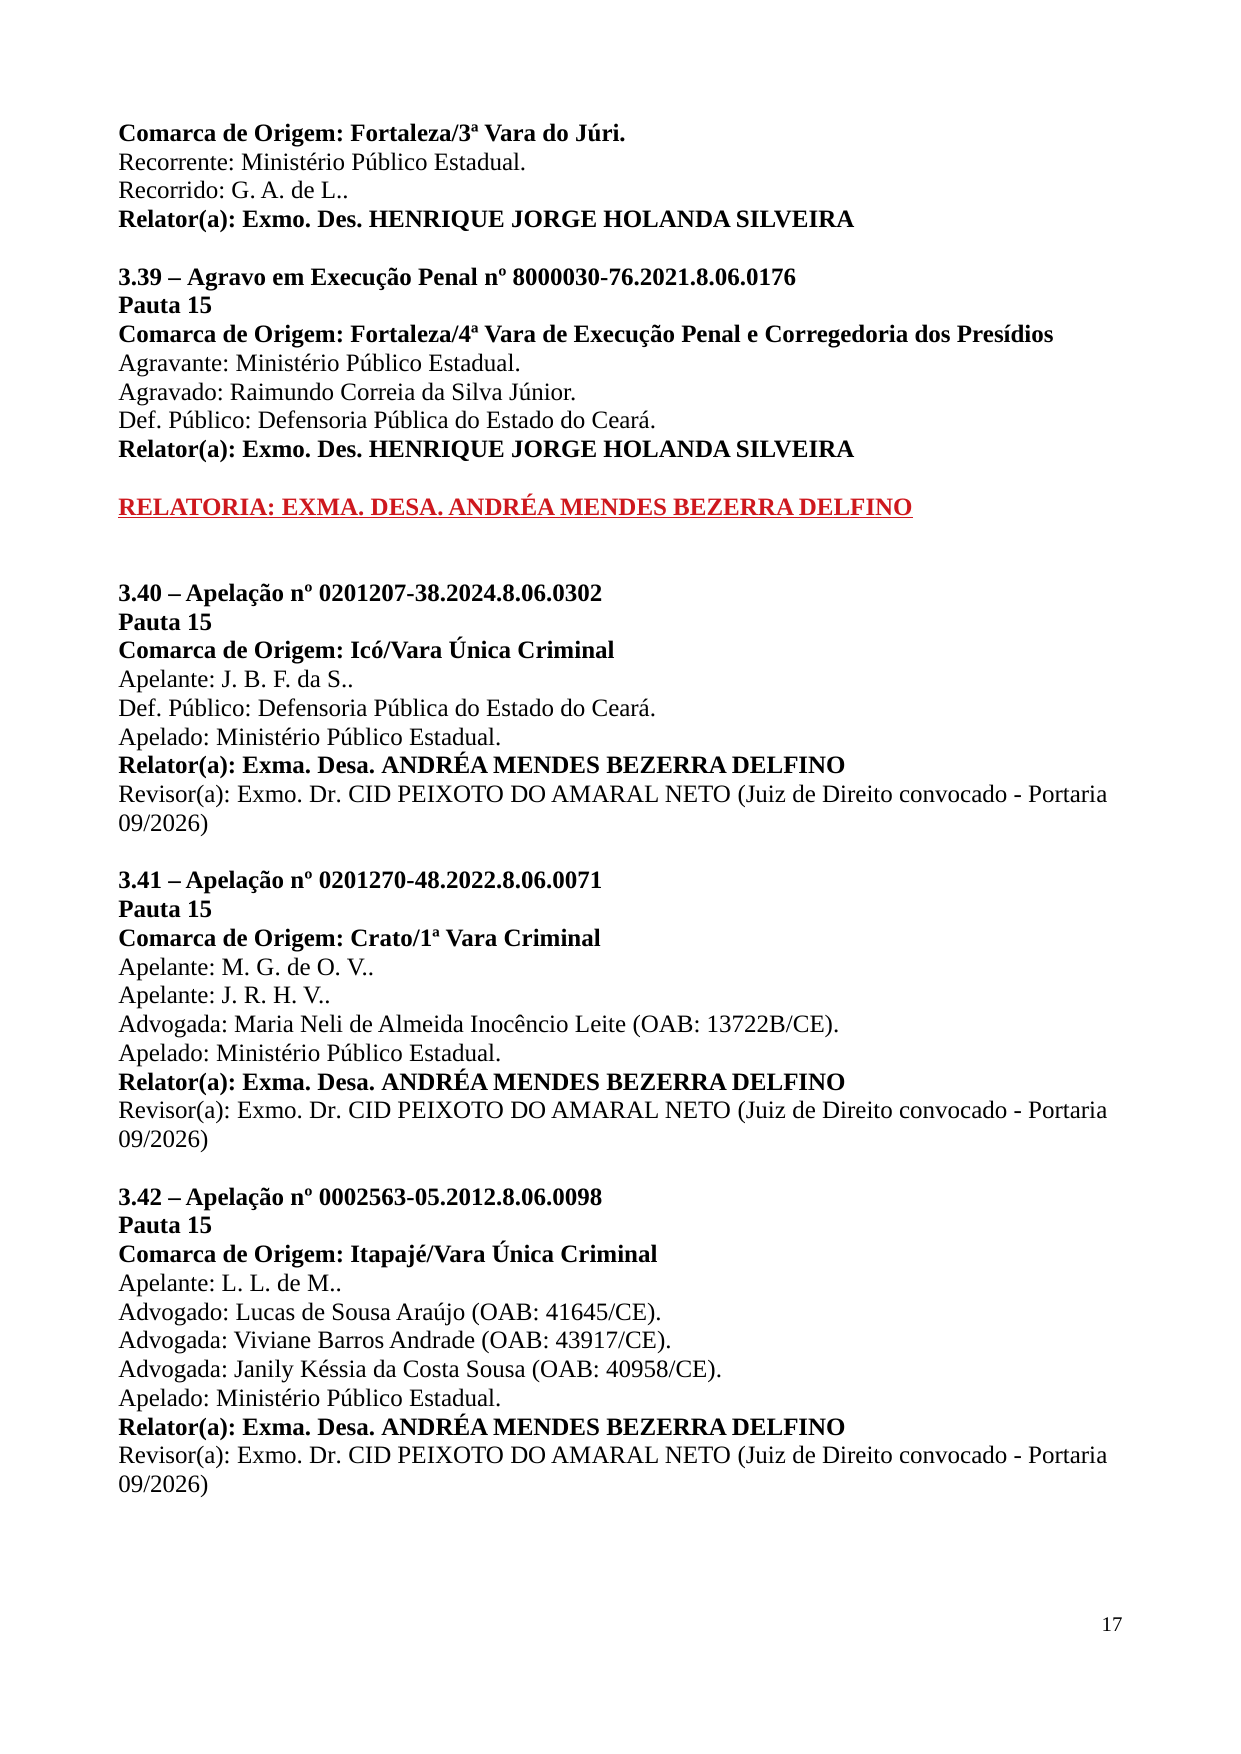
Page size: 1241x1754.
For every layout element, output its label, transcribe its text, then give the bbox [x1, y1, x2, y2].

text Recorrente: Ministério Público Estadual. [118, 147, 1122, 176]
text 3.40 – Apelação nº 0201207-38.2024.8.06.0302 [118, 578, 1122, 607]
text RELATORIA: EXMA. DESA. ANDRÉA MENDES BEZERRA DELFINO [118, 492, 1122, 521]
text Relator(a): Exma. Desa. ANDRÉA MENDES BEZERRA DELFINO [118, 751, 1122, 779]
text Comarca de Origem: Fortaleza/4ª Vara de Execução Penal e Corregedoria dos Presídios [118, 319, 1122, 348]
text Agravante: Ministério Público Estadual. [118, 348, 1122, 377]
text Advogado: Lucas de Sousa Araújo (OAB: 41645/CE). [118, 1297, 1122, 1326]
text Relator(a): Exma. Desa. ANDRÉA MENDES BEZERRA DELFINO [118, 1412, 1122, 1441]
text Agravado: Raimundo Correia da Silva Júnior. [118, 377, 1122, 406]
text Comarca de Origem: Fortaleza/3ª Vara do Júri. [118, 118, 1122, 147]
text Comarca de Origem: Itapajé/Vara Única Criminal [118, 1239, 1122, 1268]
text Advogada: Janily Késsia da Costa Sousa (OAB: 40958/CE). [118, 1354, 1122, 1383]
text Apelado: Ministério Público Estadual. [118, 1038, 1122, 1067]
text Revisor(a): Exmo. Dr. CID PEIXOTO DO AMARAL NETO (Juiz de Direito convocado - Portaria 09/2026) [118, 1096, 1122, 1153]
text Apelado: Ministério Público Estadual. [118, 722, 1122, 751]
text Apelante: L. L. de M.. [118, 1268, 1122, 1297]
text Apelante: J. B. F. da S.. [118, 664, 1122, 693]
text Comarca de Origem: Crato/1ª Vara Criminal [118, 923, 1122, 952]
text Def. Público: Defensoria Pública do Estado do Ceará. [118, 406, 1122, 434]
text 3.41 – Apelação nº 0201270-48.2022.8.06.0071 [118, 866, 1122, 894]
text Advogada: Viviane Barros Andrade (OAB: 43917/CE). [118, 1326, 1122, 1354]
text Apelante: J. R. H. V.. [118, 981, 1122, 1009]
text Revisor(a): Exmo. Dr. CID PEIXOTO DO AMARAL NETO (Juiz de Direito convocado - Portaria 09/2026) [118, 1441, 1122, 1498]
text Apelante: M. G. de O. V.. [118, 952, 1122, 981]
text Def. Público: Defensoria Pública do Estado do Ceará. [118, 693, 1122, 722]
text Comarca de Origem: Icó/Vara Única Criminal [118, 636, 1122, 664]
text Pauta 15 [118, 1211, 1122, 1239]
text Advogada: Maria Neli de Almeida Inocêncio Leite (OAB: 13722B/CE). [118, 1009, 1122, 1038]
text Revisor(a): Exmo. Dr. CID PEIXOTO DO AMARAL NETO (Juiz de Direito convocado - Portaria 09/2026) [118, 779, 1122, 837]
text 3.39 – Agravo em Execução Penal nº 8000030-76.2021.8.06.0176 [118, 262, 1122, 291]
text Pauta 15 [118, 291, 1122, 319]
text Relator(a): Exmo. Des. HENRIQUE JORGE HOLANDA SILVEIRA [118, 204, 1122, 233]
text Recorrido: G. A. de L.. [118, 176, 1122, 204]
text Pauta 15 [118, 894, 1122, 923]
text Pauta 15 [118, 607, 1122, 636]
text Relator(a): Exmo. Des. HENRIQUE JORGE HOLANDA SILVEIRA [118, 434, 1122, 463]
text 3.42 – Apelação nº 0002563-05.2012.8.06.0098 [118, 1182, 1122, 1211]
text Relator(a): Exma. Desa. ANDRÉA MENDES BEZERRA DELFINO [118, 1067, 1122, 1096]
text Apelado: Ministério Público Estadual. [118, 1383, 1122, 1412]
